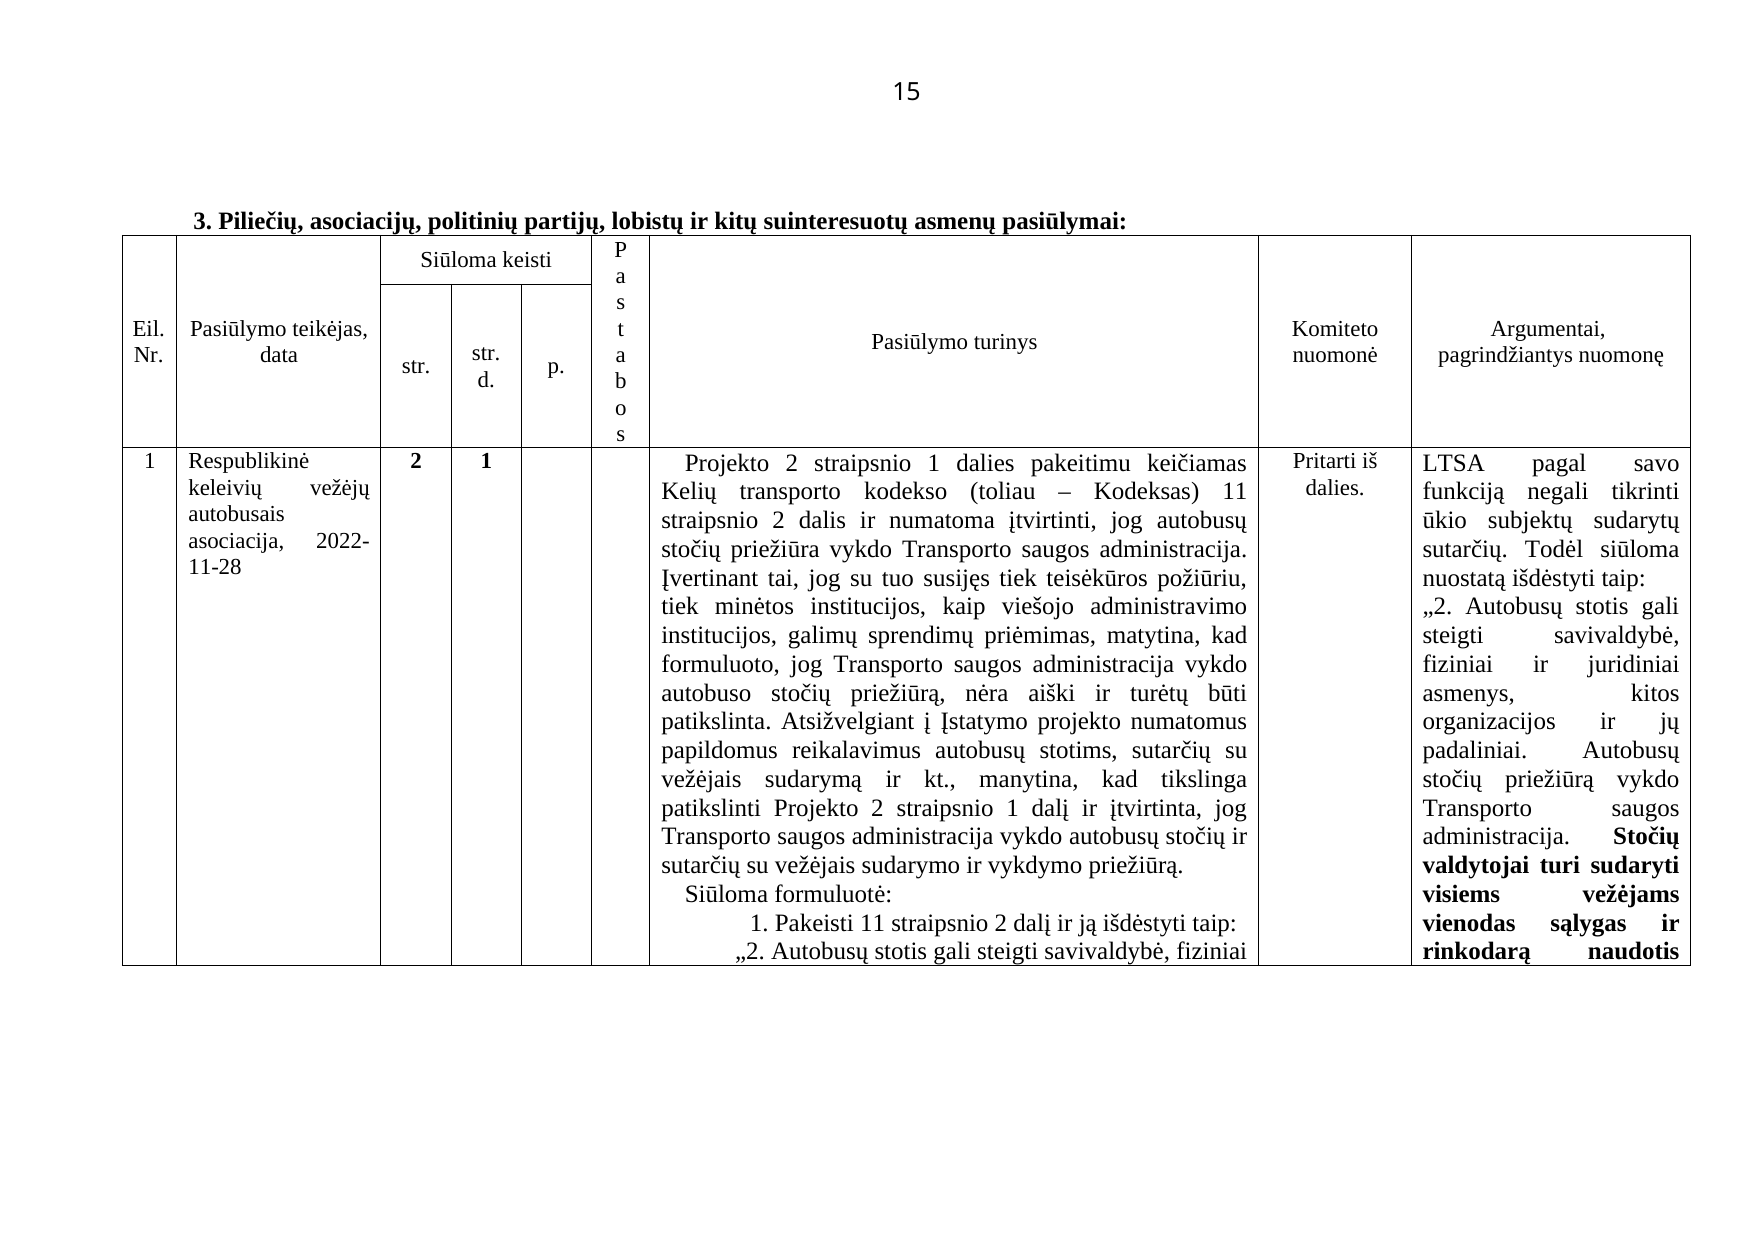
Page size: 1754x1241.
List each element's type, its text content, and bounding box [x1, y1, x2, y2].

table_cell Projekto 2 straipsnio 1 dalies pakeitimu keičiamas Kelių transporto kodekso (toliau – Kodeksas) 11 straipsnio 2 dalis ir numatoma įtvirtinti, jog autobusų stočių priežiūra vykdo Transporto saugos administracija. Įvertinant tai, jog su tuo susijęs tiek teisėkūros požiūriu, tiek minėtos institucijos, kaip viešojo administravimo institucijos, galimų sprendimų priėmimas, matytina, kad formuluoto, jog Transporto saugos administracija vykdo autobuso stočių priežiūrą, nėra aiški ir turėtų būti patikslinta. Atsižvelgiant į Įstatymo projekto numatomus papildomus reikalavimus autobusų stotims, sutarčių su vežėjais sudarymą ir kt., manytina, kad tikslinga patikslinti Projekto 2 straipsnio 1 dalį ir įtvirtinta, jog Transporto saugos administracija vykdo autobusų stočių ir sutarčių su vežėjais sudarymo ir vykdymo priežiūrą. Siūloma formuluotė: 1. Pakeisti 11 straipsnio 2 dalį ir ją išdėstyti taip: „2. Autobusų stotis gali steigti savivaldybė, fiziniai [650, 448, 1258, 965]
table_cell 1 [123, 448, 176, 965]
table_cell [522, 448, 591, 965]
table_cell [592, 448, 649, 965]
table_header Komiteto nuomonė [1259, 236, 1411, 447]
table_header Eil. Nr. [123, 236, 176, 447]
table_header Pasiūlymo turinys [650, 236, 1258, 447]
table_cell str. d. [452, 285, 521, 447]
table_cell LTSA pagal savo funkciją negali tikrinti ūkio subjektų sudarytų sutarčių. Todėl siūloma nuostatą išdėstyti taip: „2. Autobusų stotis gali steigti savivaldybė, fiziniai ir juridiniai asmenys, kitos organizacijos ir jų padaliniai. Autobusų stočių priežiūrą vykdo Transporto saugos administracija. Stočių valdytojai turi sudaryti visiems vežėjams vienodas sąlygas ir rinkodarą naudotis [1412, 448, 1690, 965]
table_cell str. [381, 285, 451, 447]
table_cell 1 [452, 448, 521, 965]
table_header Siūloma keisti [381, 236, 591, 284]
table_cell 2 [381, 448, 451, 965]
table_cell p. [522, 285, 591, 447]
table_header Argumentai, pagrindžiantys nuomonę [1412, 236, 1690, 447]
table_cell Respublikinė keleivių vežėjų autobusais asociacija, 2022-11-28 [177, 448, 380, 965]
table_header Pasiūlymo teikėjas, data [177, 236, 380, 447]
subtitle 3. Piliečių, asociacijų, politinių partijų, lobistų ir kitų suinteresuotų asmenų pasiūlymai: [118, 206, 1695, 235]
table_cell Pritarti iš dalies. [1259, 448, 1411, 965]
table_header Pastabos [592, 236, 649, 447]
